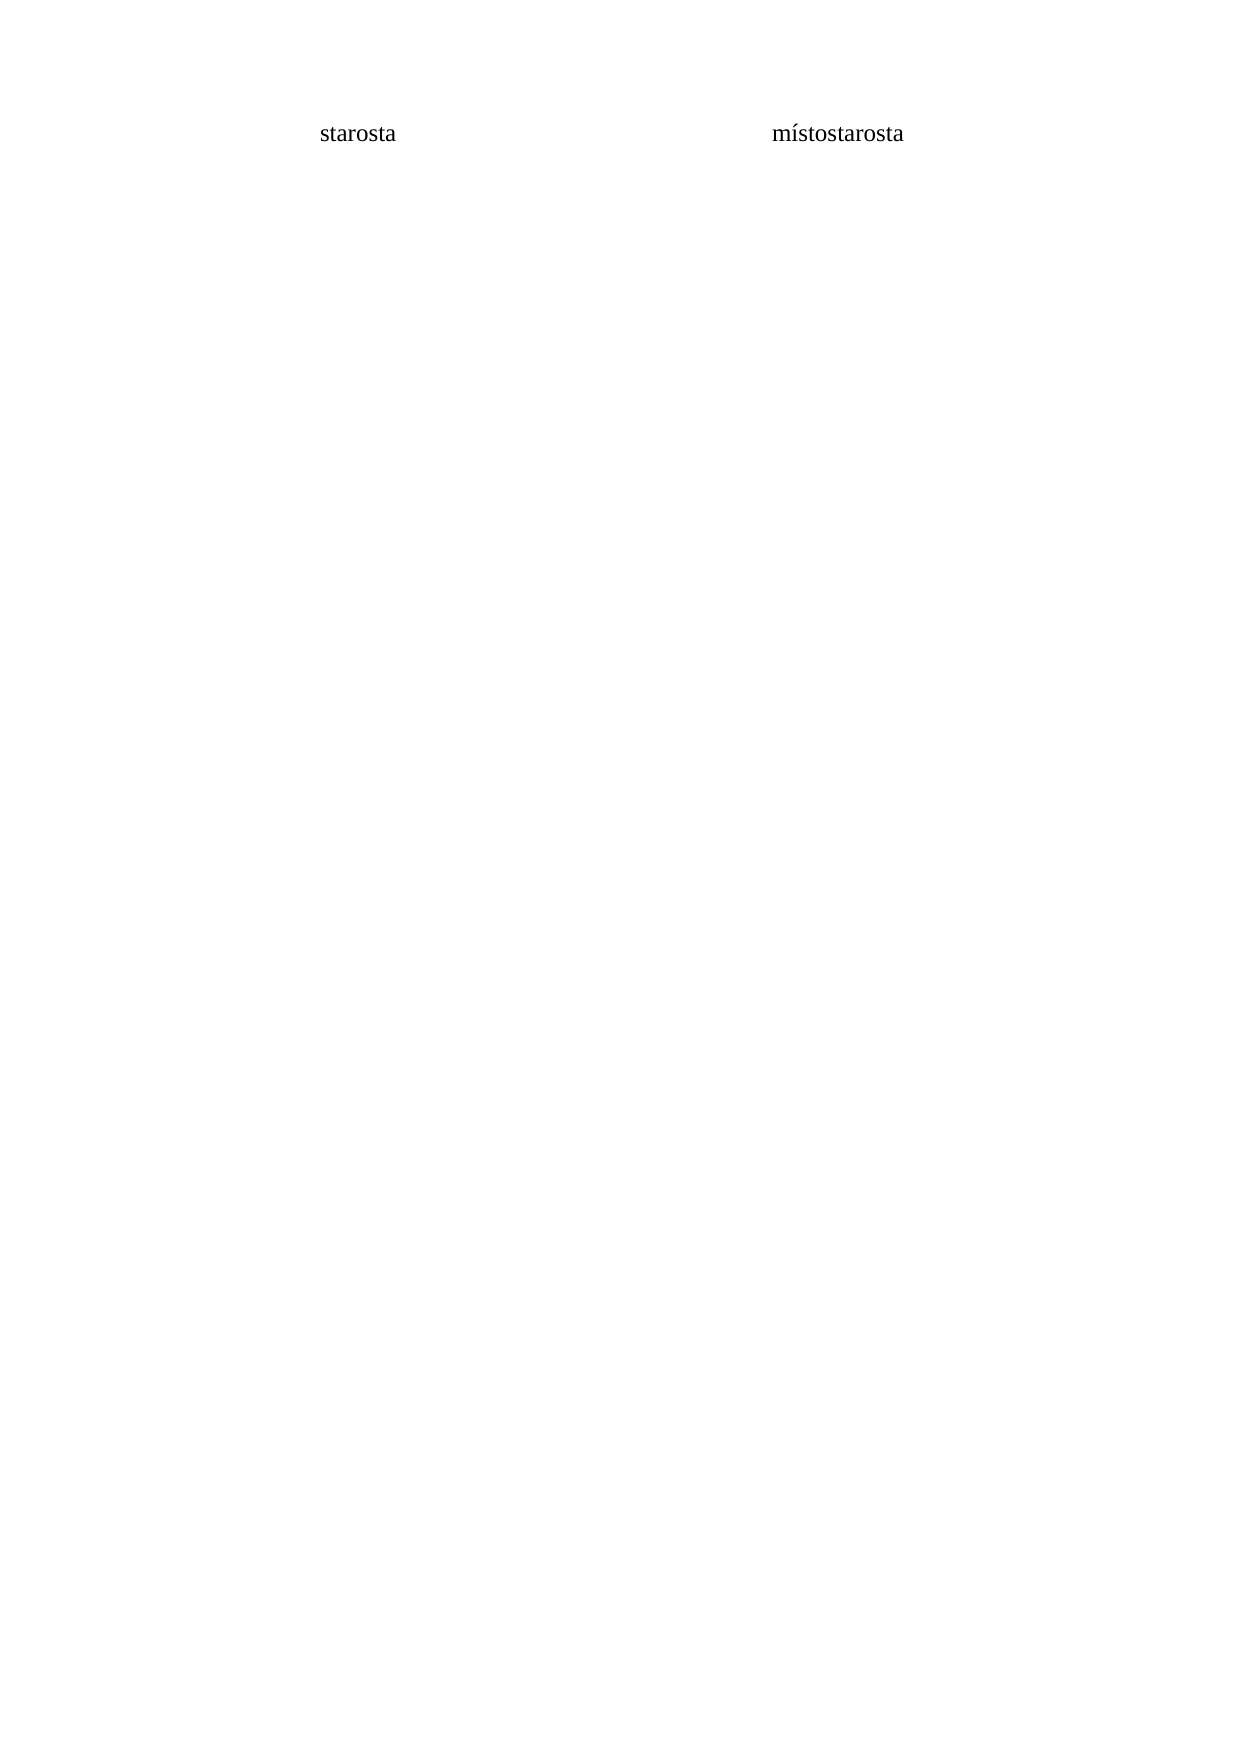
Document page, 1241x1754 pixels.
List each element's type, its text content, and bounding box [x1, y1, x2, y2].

table_cell starosta [118, 118, 598, 147]
table_cell místostarosta [598, 118, 1078, 147]
